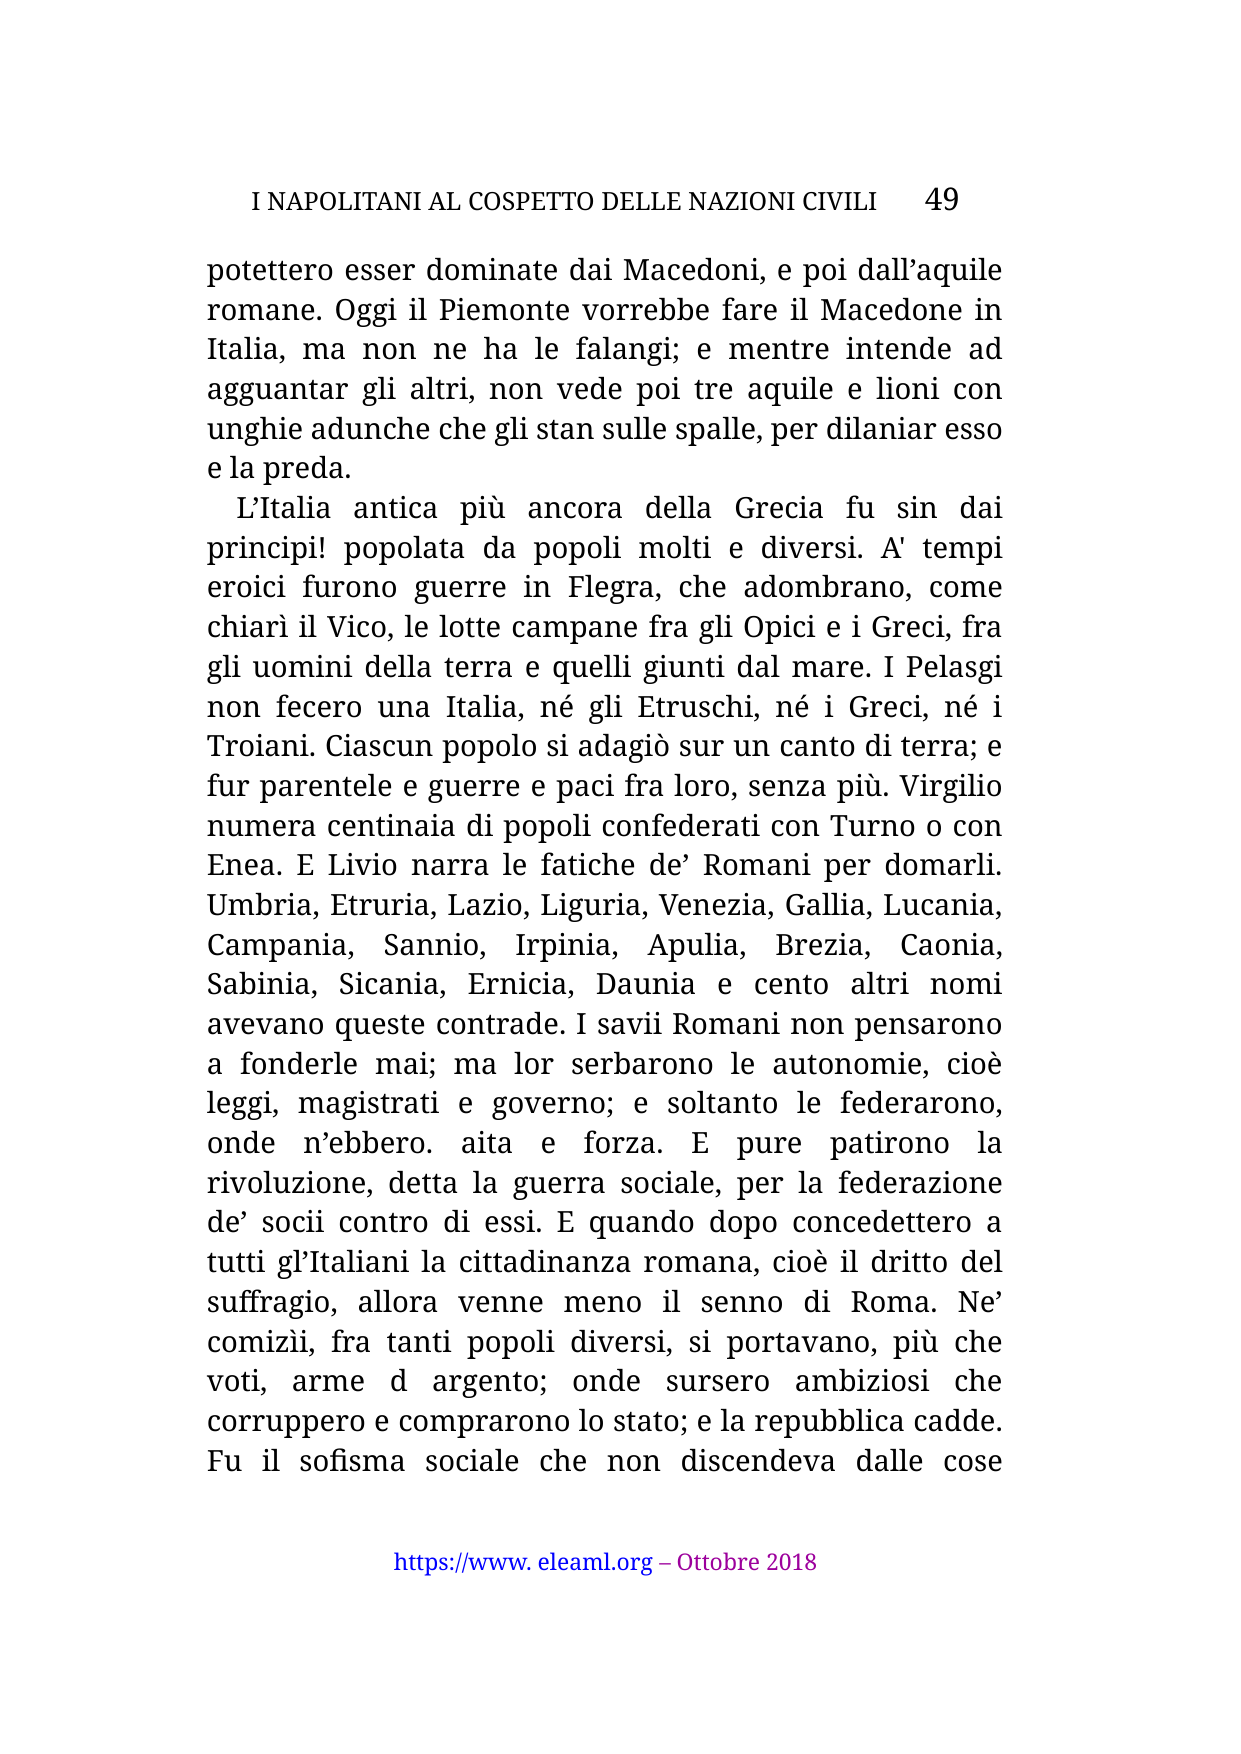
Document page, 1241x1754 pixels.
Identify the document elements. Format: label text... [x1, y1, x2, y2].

text potettero esser dominate dai Macedoni, e poi dall’aquile romane. Oggi il Piemonte vorrebbe fare il Macedone in Italia, ma non ne ha le falangi; e mentre intende ad agguantar gli altri, non vede poi tre aquile e lioni con unghie adunche che gli stan sulle spalle, per dilaniar esso e la preda. [207, 249, 1004, 487]
text L’Italia antica più ancora della Grecia fu sin dai principi! popolata da popoli molti e diversi. A' tempi eroici furono guerre in Flegra, che adombrano, come chiarì il Vico, le lotte campane fra gli Opici e i Greci, fra gli uomini della terra e quelli giunti dal mare. I Pelasgi non fecero una Italia, né gli Etruschi, né i Greci, né i Troiani. Ciascun popolo si adagiò sur un canto di terra; e fur parentele e guerre e paci fra loro, senza più. Virgilio numera centinaia di popoli confederati con Turno o con Enea. E Livio narra le fatiche de’ Romani per domarli. Umbria, Etruria, Lazio, Liguria, Venezia, Gallia, Lucania, Campania, Sannio, Irpinia, Apulia, Brezia, Caonia, Sabinia, Sicania, Ernicia, Daunia e cento altri nomi avevano queste contrade. I savii Romani non pensarono a fonderle mai; ma lor serbarono le autonomie, cioè leggi, magistrati e governo; e soltanto le federarono, onde n’ebbero. aita e forza. E pure patirono la rivoluzione, detta la guerra sociale, per la federazione de’ socii contro di essi. E quando dopo concedettero a tutti gl’Italiani la cittadinanza romana, cioè il dritto del suffragio, allora venne meno il senno di Roma. Ne’ comizìi, fra tanti popoli diversi, si portavano, più che voti, arme d argento; onde sursero ambiziosi che corruppero e comprarono lo stato; e la repubblica cadde. Fu il sofisma sociale che non discendeva dalle cose [207, 487, 1004, 1479]
